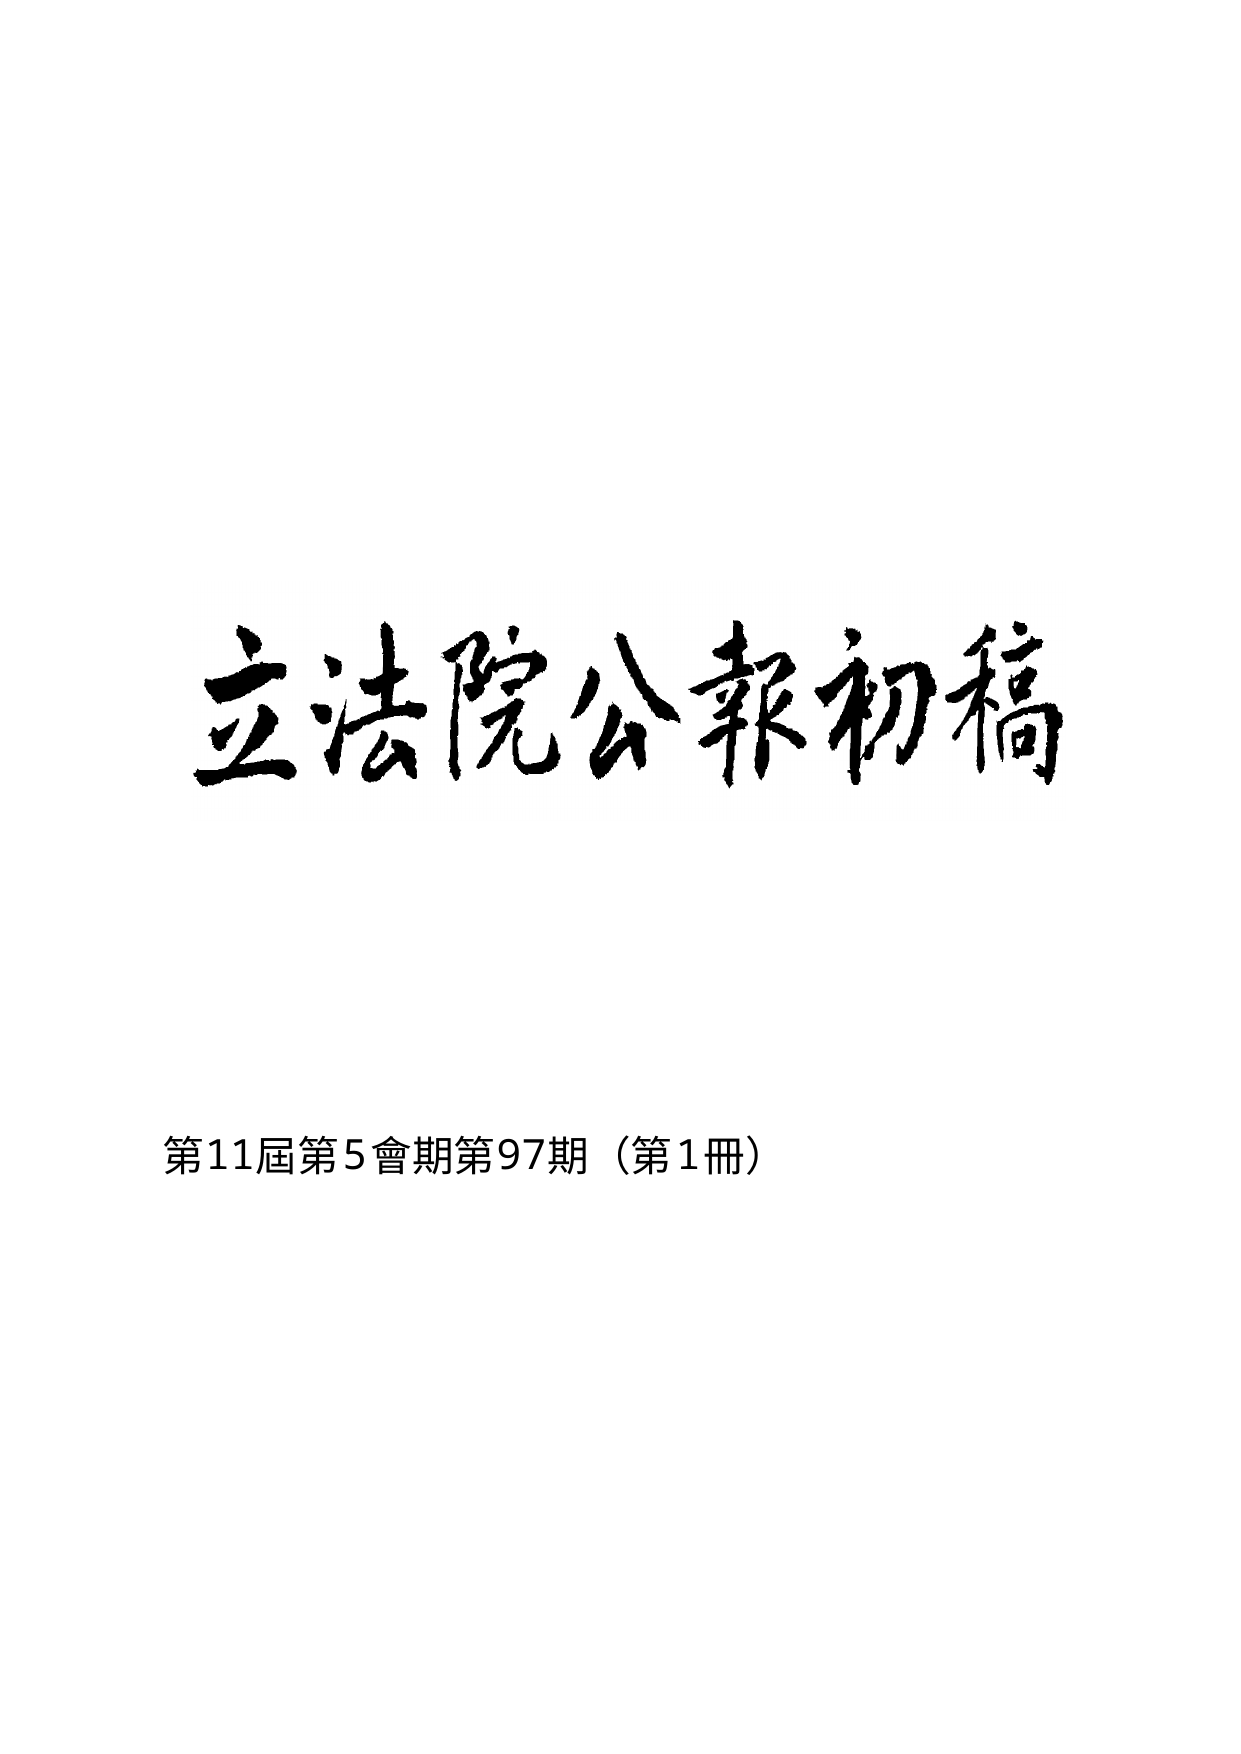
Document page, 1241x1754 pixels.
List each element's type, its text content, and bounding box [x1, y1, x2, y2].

table_header [151, 406, 1098, 902]
table_header 第11屆第5會期第97期（第1冊） [151, 1089, 825, 1234]
